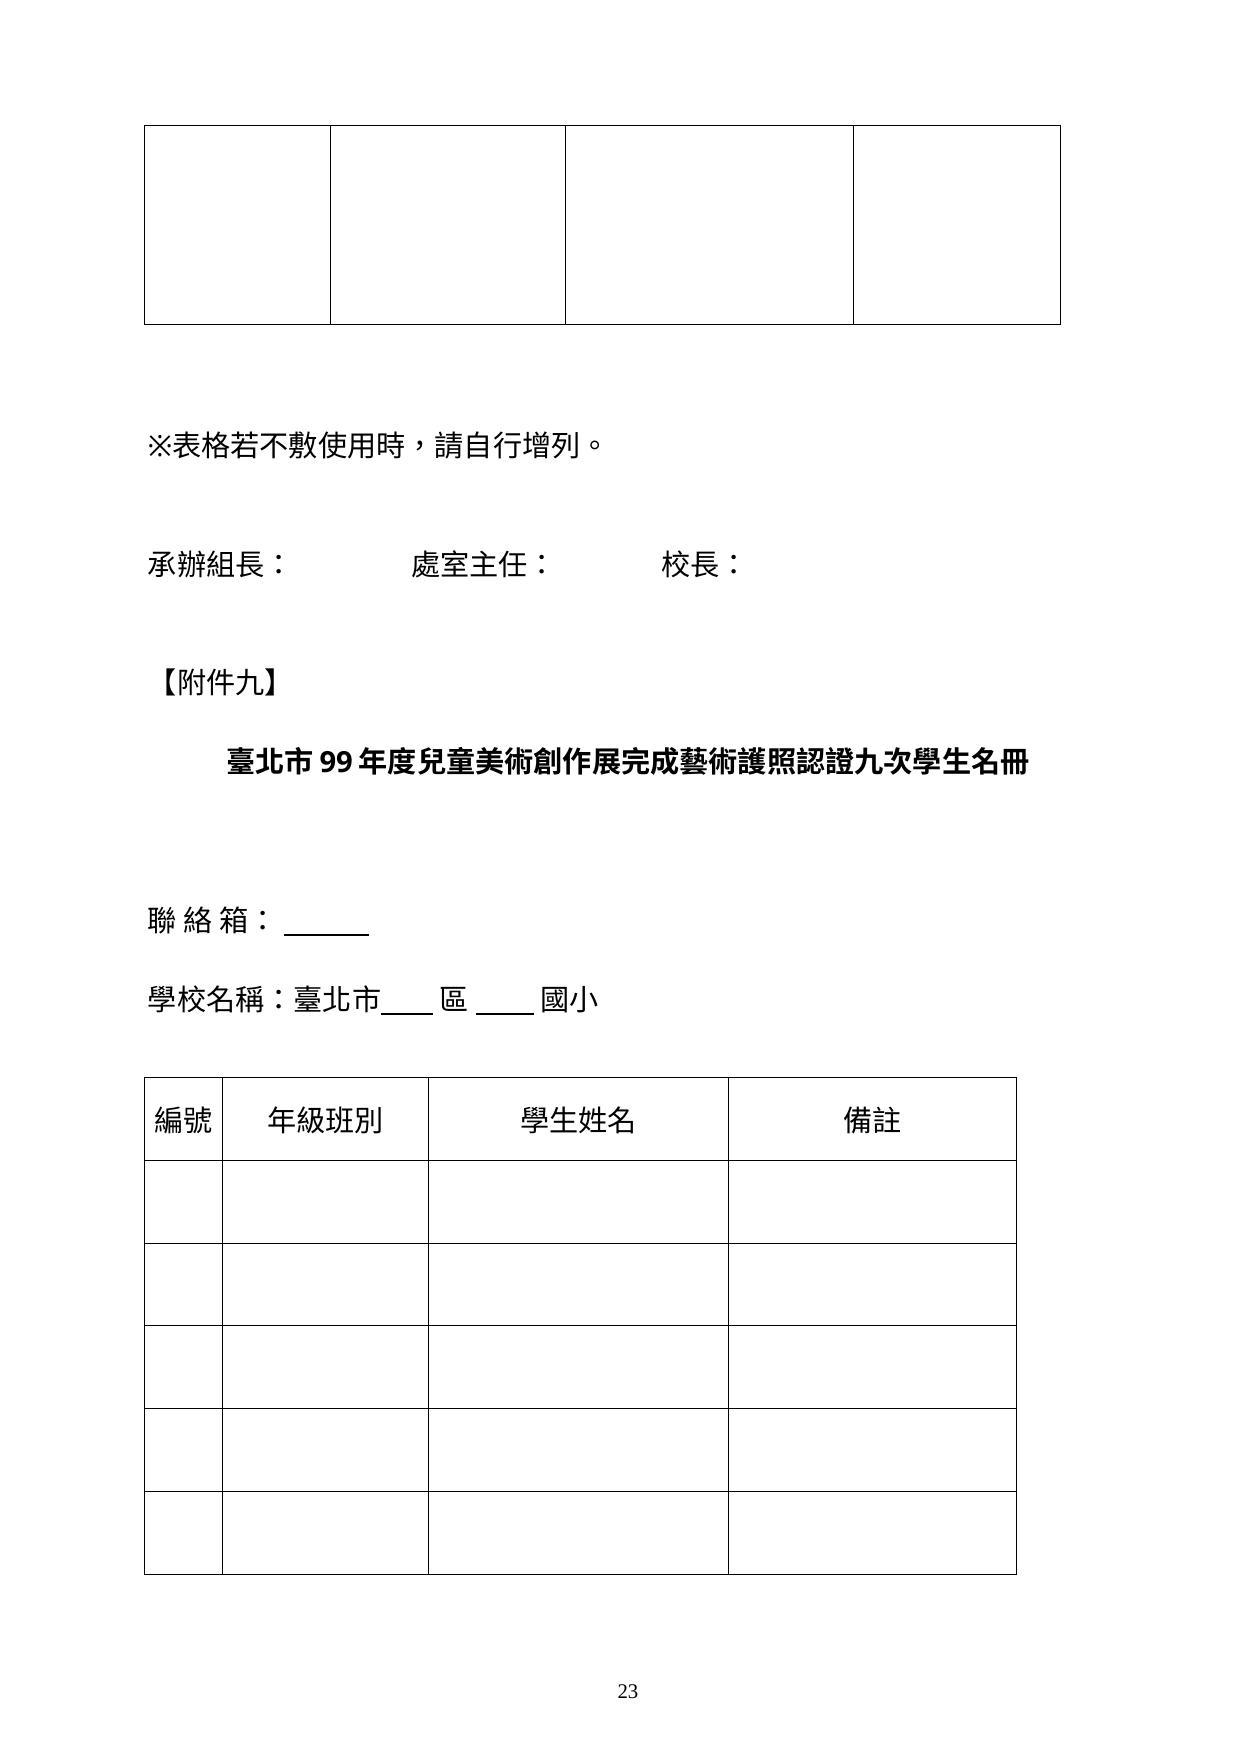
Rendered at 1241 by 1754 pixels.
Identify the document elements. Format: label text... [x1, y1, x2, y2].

text 聯 絡 箱： [148, 879, 1107, 958]
table_cell [223, 1161, 428, 1243]
text 學校名稱：臺北市 區 國小 [148, 958, 1107, 1037]
table_cell [223, 1326, 428, 1408]
table_cell [223, 1492, 428, 1574]
table_cell [729, 1161, 1016, 1243]
table_cell [145, 1161, 222, 1243]
text ※表格若不敷使用時，請自行增列。 [148, 404, 1107, 483]
table_cell [429, 1244, 728, 1325]
table_cell [223, 1244, 428, 1325]
table_cell [429, 1326, 728, 1408]
table_cell [145, 1244, 222, 1325]
table_cell [331, 126, 565, 324]
table_cell [429, 1492, 728, 1574]
table_cell [145, 1409, 222, 1491]
table_header 備註 [729, 1078, 1016, 1160]
table_cell [729, 1326, 1016, 1408]
text 臺北市99年度兒童美術創作展完成藝術護照認證九次學生名冊 [148, 721, 1107, 800]
table_cell [145, 1492, 222, 1574]
table_header 編號 [145, 1078, 222, 1160]
table_cell [429, 1161, 728, 1243]
table_cell [429, 1409, 728, 1491]
table_cell [854, 126, 1060, 324]
text 承辦組長： 處室主任： 校長： [148, 523, 1107, 602]
table_cell [729, 1244, 1016, 1325]
table_cell [729, 1409, 1016, 1491]
table_cell [145, 126, 330, 324]
table_cell [145, 1326, 222, 1408]
text 【附件九】 [148, 642, 1107, 721]
table_cell [729, 1492, 1016, 1574]
table_cell [566, 126, 853, 324]
table_header 年級班別 [223, 1078, 428, 1160]
table_header 學生姓名 [429, 1078, 728, 1160]
table_cell [223, 1409, 428, 1491]
